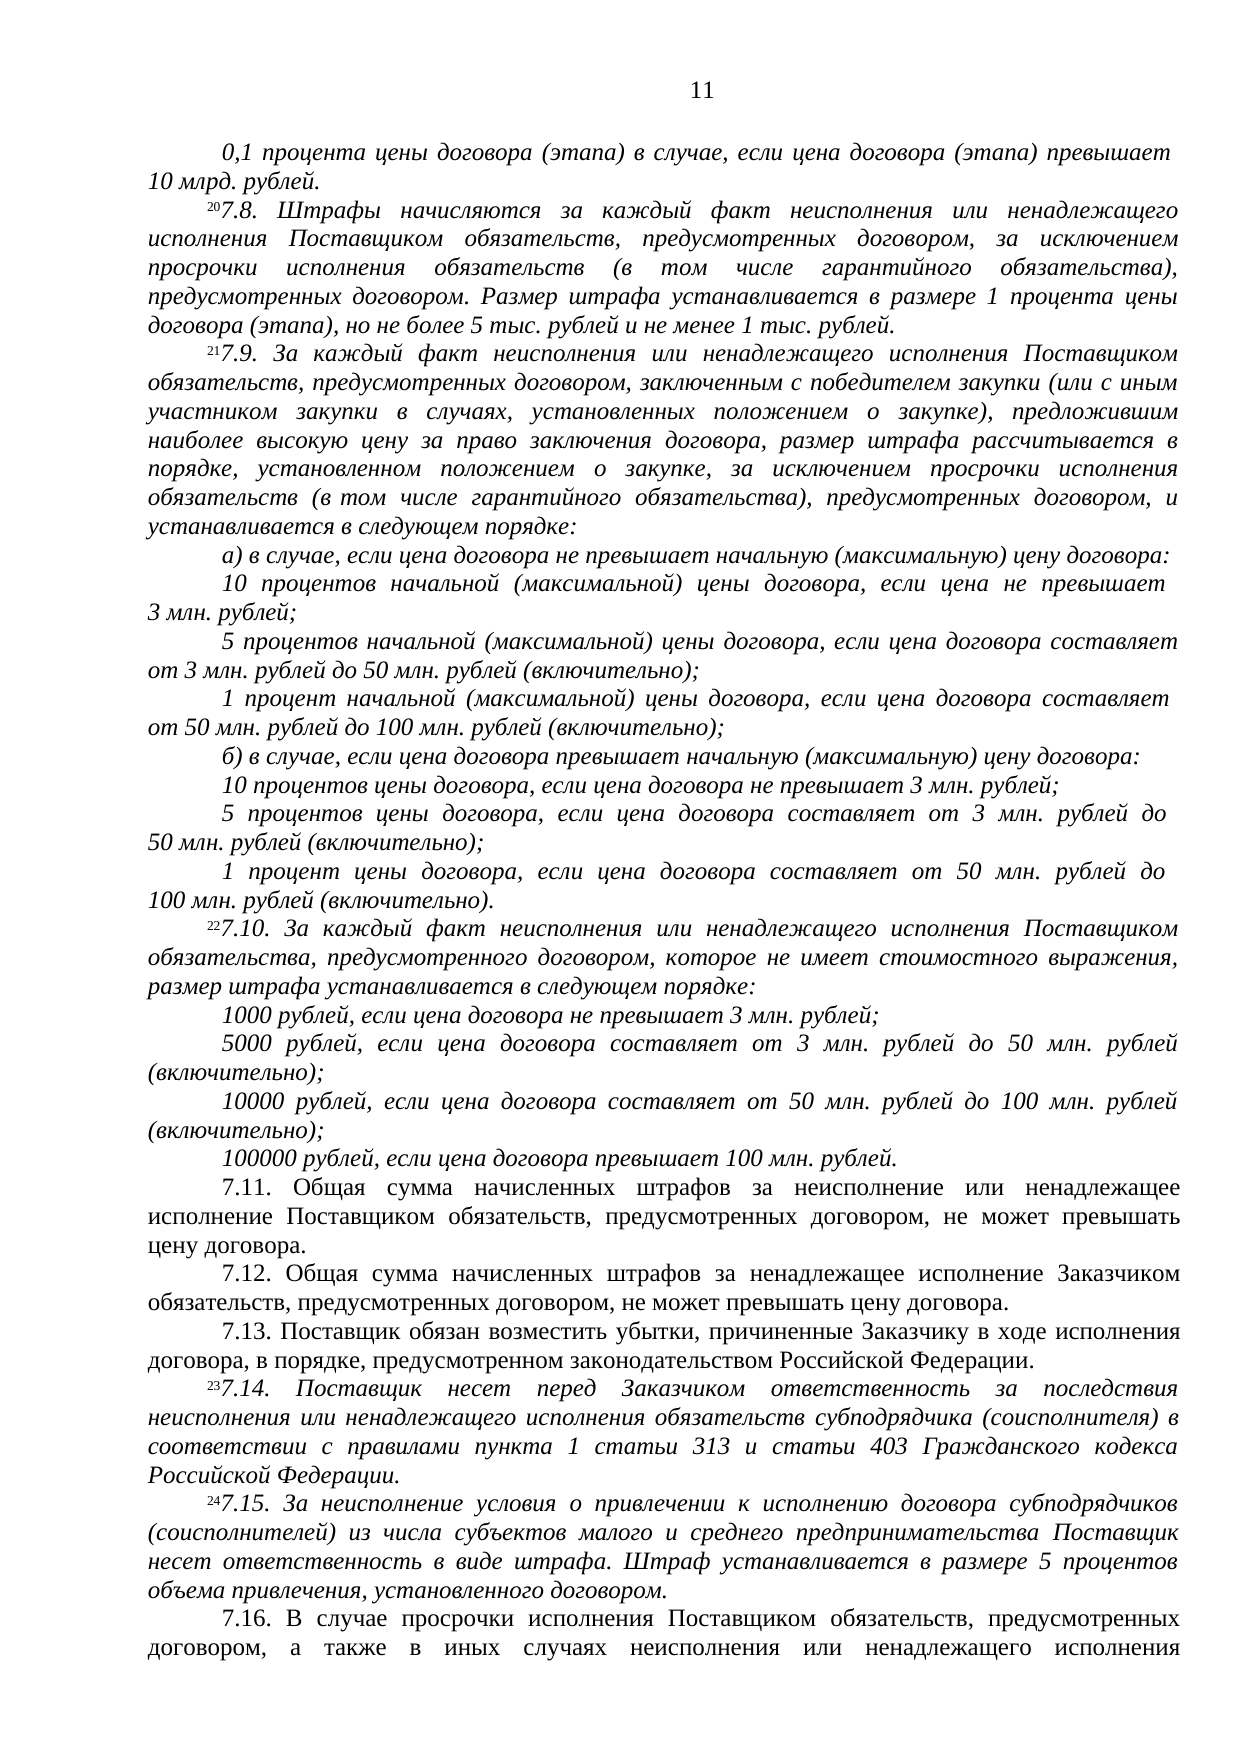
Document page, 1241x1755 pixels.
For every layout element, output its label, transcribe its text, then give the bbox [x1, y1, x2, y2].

text а) в случае, если цена договора не превышает начальную (максимальную) цену договора: [148, 540, 1181, 568]
text 10 процентов цены договора, если цена договора не превышает 3 млн. рублей; [148, 770, 1181, 798]
text 7.10. За каждый факт неисполнения или ненадлежащего исполнения Поставщиком обязательства, предусмотренного договором, которое не имеет стоимостного выражения, размер штрафа устанавливается в следующем порядке: [148, 913, 1181, 1000]
text 5 процентов цены договора, если цена договора составляет от 3 млн. рублей до 50 млн. рублей (включительно); [148, 798, 1181, 856]
text 7.13. Поставщик обязан возместить убытки, причиненные Заказчику в ходе исполнения договора, в порядке, предусмотренном законодательством Российской Федерации. [148, 1316, 1181, 1373]
text 10000 рублей, если цена договора составляет от 50 млн. рублей до 100 млн. рублей (включительно); [148, 1086, 1181, 1143]
text 1 процент начальной (максимальной) цены договора, если цена договора составляет от 50 млн. рублей до 100 млн. рублей (включительно); [148, 683, 1181, 741]
text 7.8. Штрафы начисляются за каждый факт неисполнения или ненадлежащего исполнения Поставщиком обязательств, предусмотренных договором, за исключением просрочки исполнения обязательств (в том числе гарантийного обязательства), предусмотренных договором. Размер штрафа устанавливается в размере 1 процента цены договора (этапа), но не более 5 тыс. рублей и не менее 1 тыс. рублей. [148, 195, 1181, 338]
text 5000 рублей, если цена договора составляет от 3 млн. рублей до 50 млн. рублей (включительно); [148, 1028, 1181, 1086]
text 1000 рублей, если цена договора не превышает 3 млн. рублей; [148, 1000, 1181, 1028]
text 7.16. В случае просрочки исполнения Поставщиком обязательств, предусмотренных договором, а также в иных случаях неисполнения или ненадлежащего исполнения [148, 1603, 1181, 1661]
text 0,1 процента цены договора (этапа) в случае, если цена договора (этапа) превышает 10 млрд. рублей. [148, 137, 1181, 195]
text 1 процент цены договора, если цена договора составляет от 50 млн. рублей до 100 млн. рублей (включительно). [148, 856, 1181, 913]
text б) в случае, если цена договора превышает начальную (максимальную) цену договора: [148, 741, 1181, 770]
text 5 процентов начальной (максимальной) цены договора, если цена договора составляет от 3 млн. рублей до 50 млн. рублей (включительно); [148, 626, 1181, 683]
text 10 процентов начальной (максимальной) цены договора, если цена не превышает 3 млн. рублей; [148, 568, 1181, 626]
text 100000 рублей, если цена договора превышает 100 млн. рублей. [148, 1143, 1181, 1172]
text 7.9. За каждый факт неисполнения или ненадлежащего исполнения Поставщиком обязательств, предусмотренных договором, заключенным с победителем закупки (или с иным участником закупки в случаях, установленных положением о закупке), предложившим наиболее высокую цену за право заключения договора, размер штрафа рассчитывается в порядке, установленном положением о закупке, за исключением просрочки исполнения обязательств (в том числе гарантийного обязательства), предусмотренных договором, и устанавливается в следующем порядке: [148, 338, 1181, 540]
text 7.12. Общая сумма начисленных штрафов за ненадлежащее исполнение Заказчиком обязательств, предусмотренных договором, не может превышать цену договора. [148, 1258, 1181, 1316]
text 7.14. Поставщик несет перед Заказчиком ответственность за последствия неисполнения или ненадлежащего исполнения обязательств субподрядчика (соисполнителя) в соответствии с правилами пункта 1 статьи 313 и статьи 403 Гражданского кодекса Российской Федерации. [148, 1373, 1181, 1488]
text 7.15. За неисполнение условия о привлечении к исполнению договора субподрядчиков (соисполнителей) из числа субъектов малого и среднего предпринимательства Поставщик несет ответственность в виде штрафа. Штраф устанавливается в размере 5 процентов объема привлечения, установленного договором. [148, 1488, 1181, 1603]
text 7.11. Общая сумма начисленных штрафов за неисполнение или ненадлежащее исполнение Поставщиком обязательств, предусмотренных договором, не может превышать цену договора. [148, 1172, 1181, 1258]
